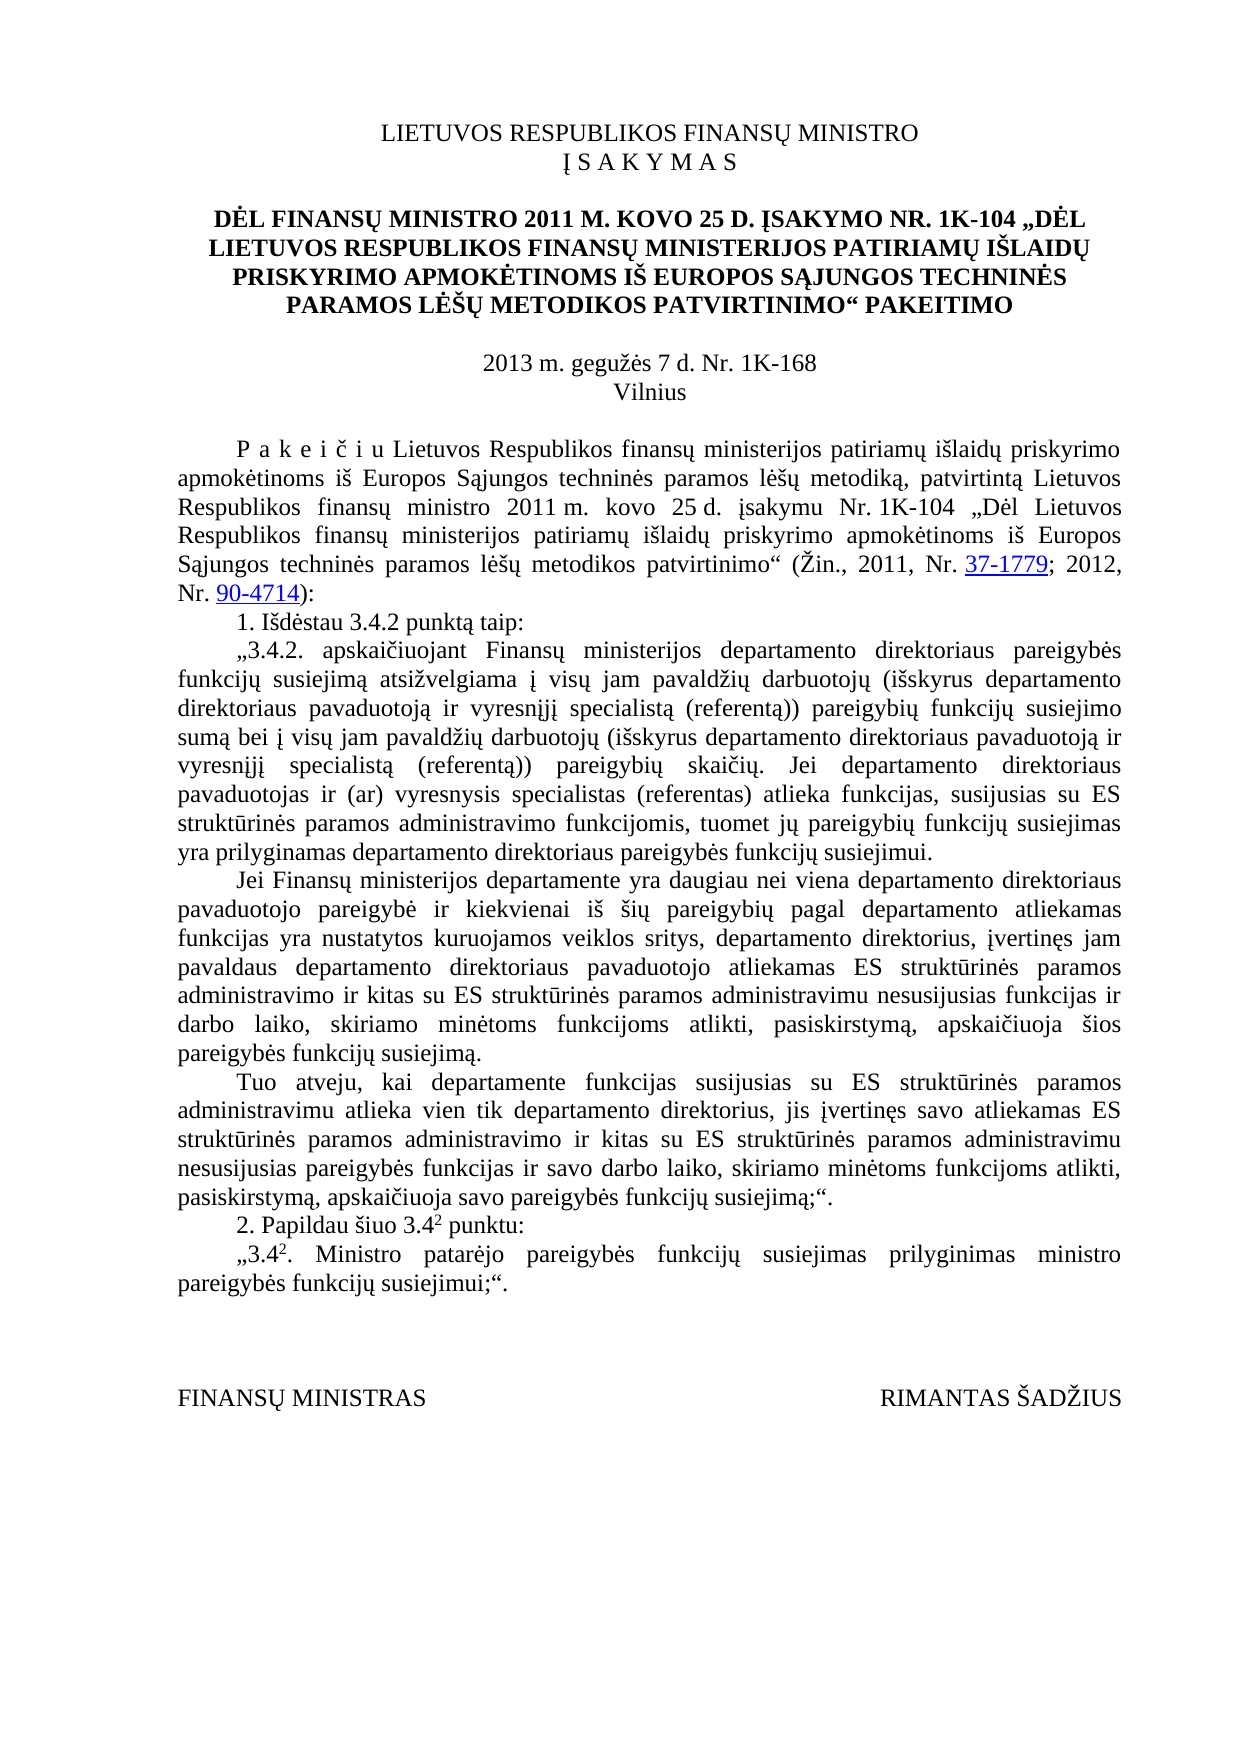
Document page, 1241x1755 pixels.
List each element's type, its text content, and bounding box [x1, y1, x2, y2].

text 1. Išdėstau 3.4.2 punktą taip: [177, 607, 1122, 636]
text 2013 m. gegužės 7 d. Nr. 1K-168 [177, 348, 1122, 377]
text Jei Finansų ministerijos departamente yra daugiau nei viena departamento direktoriaus pavaduotojo pareigybė ir kiekvienai iš šių pareigybių pagal departamento atliekamas funkcijas yra nustatytos kuruojamos veiklos sritys, departamento direktorius, įvertinęs jam pavaldaus departamento direktoriaus pavaduotojo atliekamas ES struktūrinės paramos administravimo ir kitas su ES struktūrinės paramos administravimu nesusijusias funkcijas ir darbo laiko, skiriamo minėtoms funkcijoms atlikti, pasiskirstymą, apskaičiuoja šios pareigybės funkcijų susiejimą. [177, 866, 1122, 1067]
text Vilnius [177, 377, 1122, 406]
text 2. Papildau šiuo 3.42 punktu: [177, 1211, 1122, 1239]
text Tuo atveju, kai departamente funkcijas susijusias su ES struktūrinės paramos administravimu atlieka vien tik departamento direktorius, jis įvertinęs savo atliekamas ES struktūrinės paramos administravimo ir kitas su ES struktūrinės paramos administravimu nesusijusias pareigybės funkcijas ir savo darbo laiko, skiriamo minėtoms funkcijoms atlikti, pasiskirstymą, apskaičiuoja savo pareigybės funkcijų susiejimą;“. [177, 1067, 1122, 1211]
text „3.4.2. apskaičiuojant Finansų ministerijos departamento direktoriaus pareigybės funkcijų susiejimą atsižvelgiama į visų jam pavaldžių darbuotojų (išskyrus departamento direktoriaus pavaduotoją ir vyresnįjį specialistą (referentą)) pareigybių funkcijų susiejimo sumą bei į visų jam pavaldžių darbuotojų (išskyrus departamento direktoriaus pavaduotoją ir vyresnįjį specialistą (referentą)) pareigybių skaičių. Jei departamento direktoriaus pavaduotojas ir (ar) vyresnysis specialistas (referentas) atlieka funkcijas, susijusias su ES struktūrinės paramos administravimo funkcijomis, tuomet jų pareigybių funkcijų susiejimas yra prilyginamas departamento direktoriaus pareigybės funkcijų susiejimui. [177, 636, 1122, 866]
text LIETUVOS RESPUBLIKOS FINANSŲ MINISTRO [177, 118, 1122, 147]
text „3.42. Ministro patarėjo pareigybės funkcijų susiejimas prilyginimas ministro pareigybės funkcijų susiejimui;“. [177, 1239, 1122, 1297]
text P a k e i č i u Lietuvos Respublikos finansų ministerijos patiriamų išlaidų priskyrimo apmokėtinoms iš Europos Sąjungos techninės paramos lėšų metodiką, patvirtintą Lietuvos Respublikos finansų ministro 2011 m. kovo 25 d. įsakymu Nr. 1K-104 „Dėl Lietuvos Respublikos finansų ministerijos patiriamų išlaidų priskyrimo apmokėtinoms iš Europos Sąjungos techninės paramos lėšų metodikos patvirtinimo“ (Žin., 2011, Nr. 37-1779; 2012, Nr. 90-4714): [177, 434, 1122, 607]
text DĖL finansų ministro 2011 m. kovo 25 d. įsakymo Nr. 1K-104 „Dėl Lietuvos Respublikos finansų ministerijos PATIRIAMŲ išlaidų priskyrimo apmokėtinoms iš Europos Sąjungos techninės paramos lėšų METODIKOS PATVIRTINIMo“ pakeitimo [177, 204, 1122, 319]
text FINANSŲ MINISTRAS RIMANTAS ŠADŽIUS [177, 1383, 1122, 1412]
text Į S A K Y M A S [177, 147, 1122, 176]
